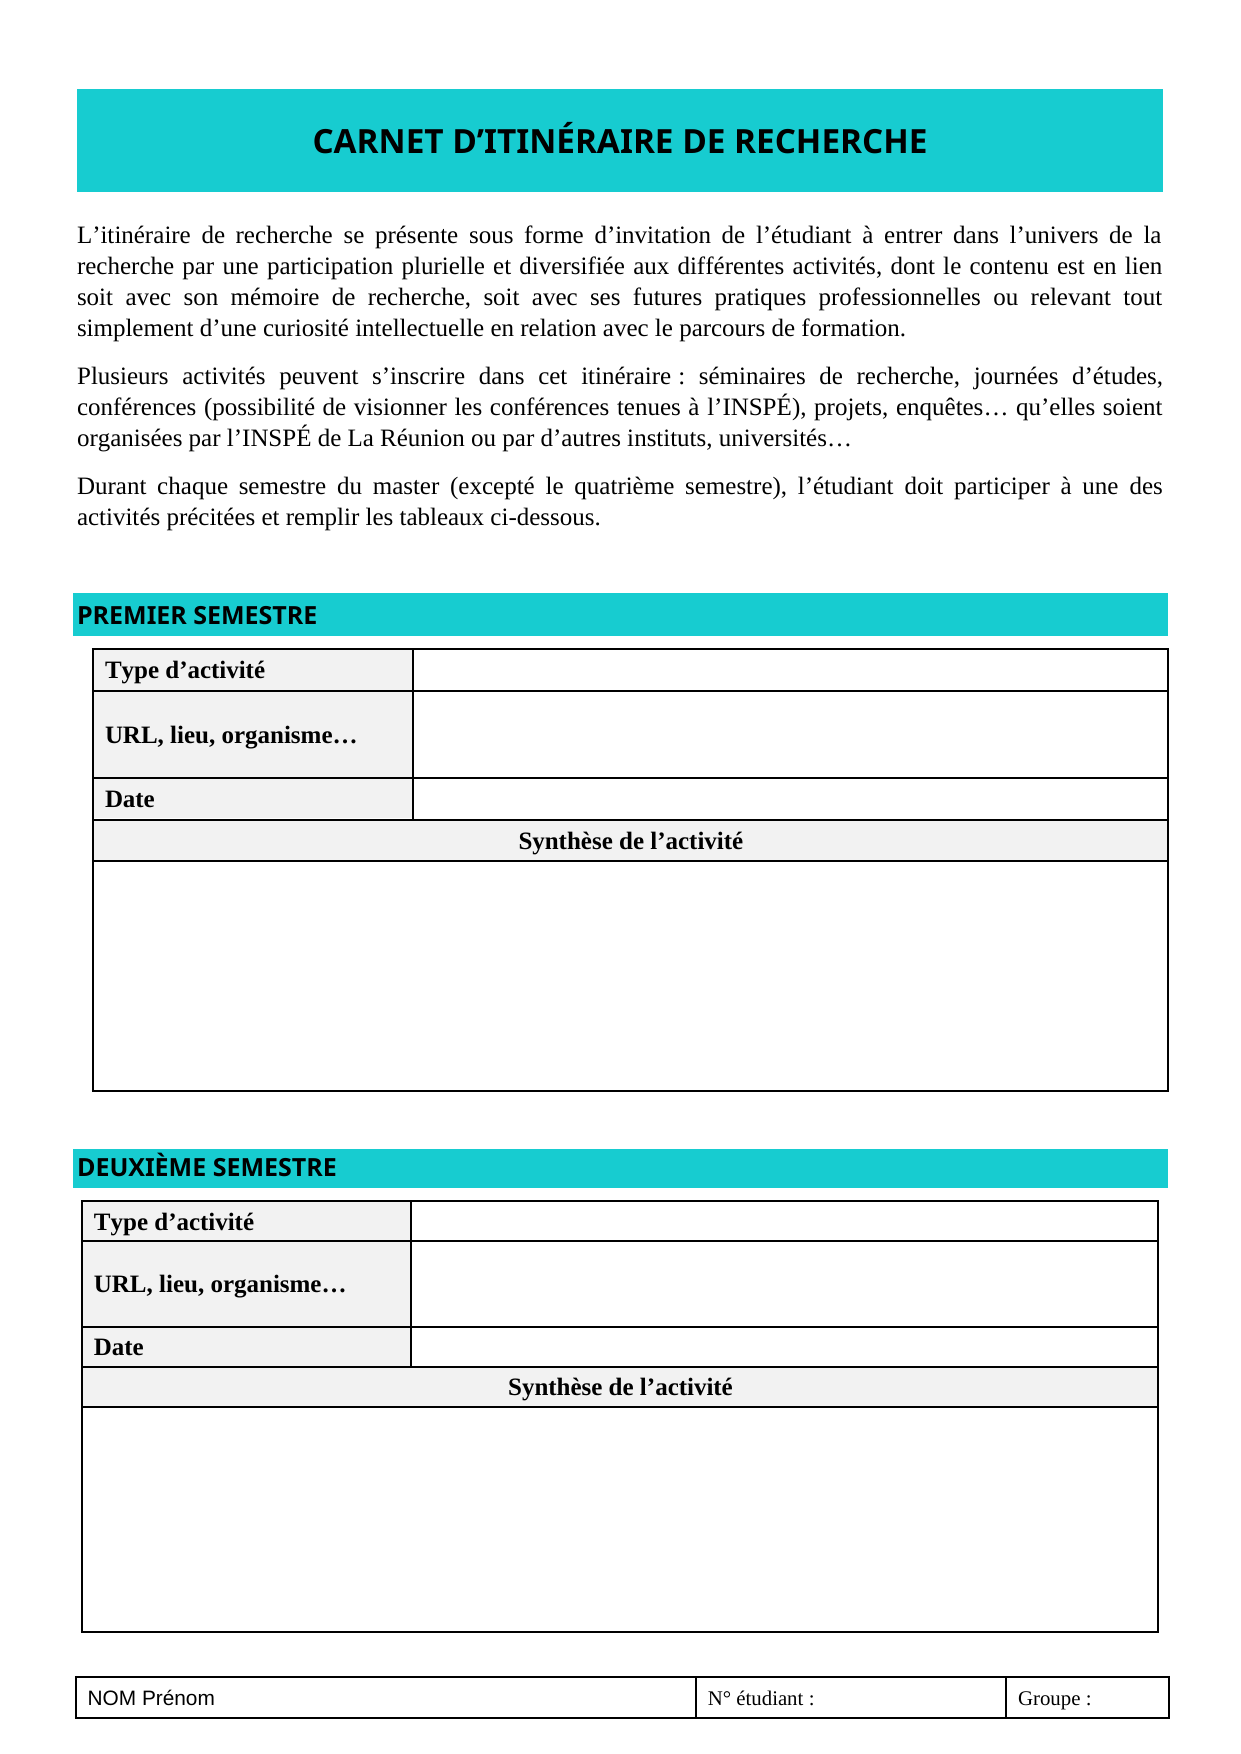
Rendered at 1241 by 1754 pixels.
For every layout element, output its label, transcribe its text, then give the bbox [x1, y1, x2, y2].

text Durant chaque semestre du master (excepté le quatrième semestre), l’étudiant doit participer à une des activités précitées et remplir les tableaux ci-dessous. [77, 471, 1163, 531]
table_header [414, 650, 1167, 690]
text CARNET D’ITINÉRAIRE DE RECHERCHE [77, 117, 1163, 163]
table_cell URL, lieu, organisme… [94, 692, 412, 777]
table_cell Date [83, 1328, 410, 1366]
table_cell Synthèse de l’activité [94, 821, 1167, 860]
text PREMIER SEMESTRE [73, 593, 1168, 636]
table_cell [414, 692, 1167, 777]
table_cell [83, 1408, 1157, 1631]
table_header [412, 1202, 1157, 1240]
text DEUXIÈME SEMESTRE [73, 1149, 1168, 1188]
text Plusieurs activités peuvent s’inscrire dans cet itinéraire : séminaires de recherche, journées d’études, conférences (possibilité de visionner les conférences tenues à l’INSPÉ), projets, enquêtes… qu’elles soient organisées par l’INSPÉ de La Réunion ou par d’autres instituts, universités… [77, 361, 1163, 452]
table_cell Date [94, 779, 412, 818]
table_header Type d’activité [94, 650, 412, 690]
text L’itinéraire de recherche se présente sous forme d’invitation de l’étudiant à entrer dans l’univers de la recherche par une participation plurielle et diversifiée aux différentes activités, dont le contenu est en lien soit avec son mémoire de recherche, soit avec ses futures pratiques professionnelles ou relevant tout simplement d’une curiosité intellectuelle en relation avec le parcours de formation. [77, 220, 1163, 342]
table_cell [412, 1242, 1157, 1326]
table_cell URL, lieu, organisme… [83, 1242, 410, 1326]
table_cell [414, 779, 1167, 818]
table_cell [412, 1328, 1157, 1366]
table_cell Synthèse de l’activité [83, 1368, 1157, 1406]
table_cell [94, 862, 1167, 1090]
table_header Type d’activité [83, 1202, 410, 1240]
